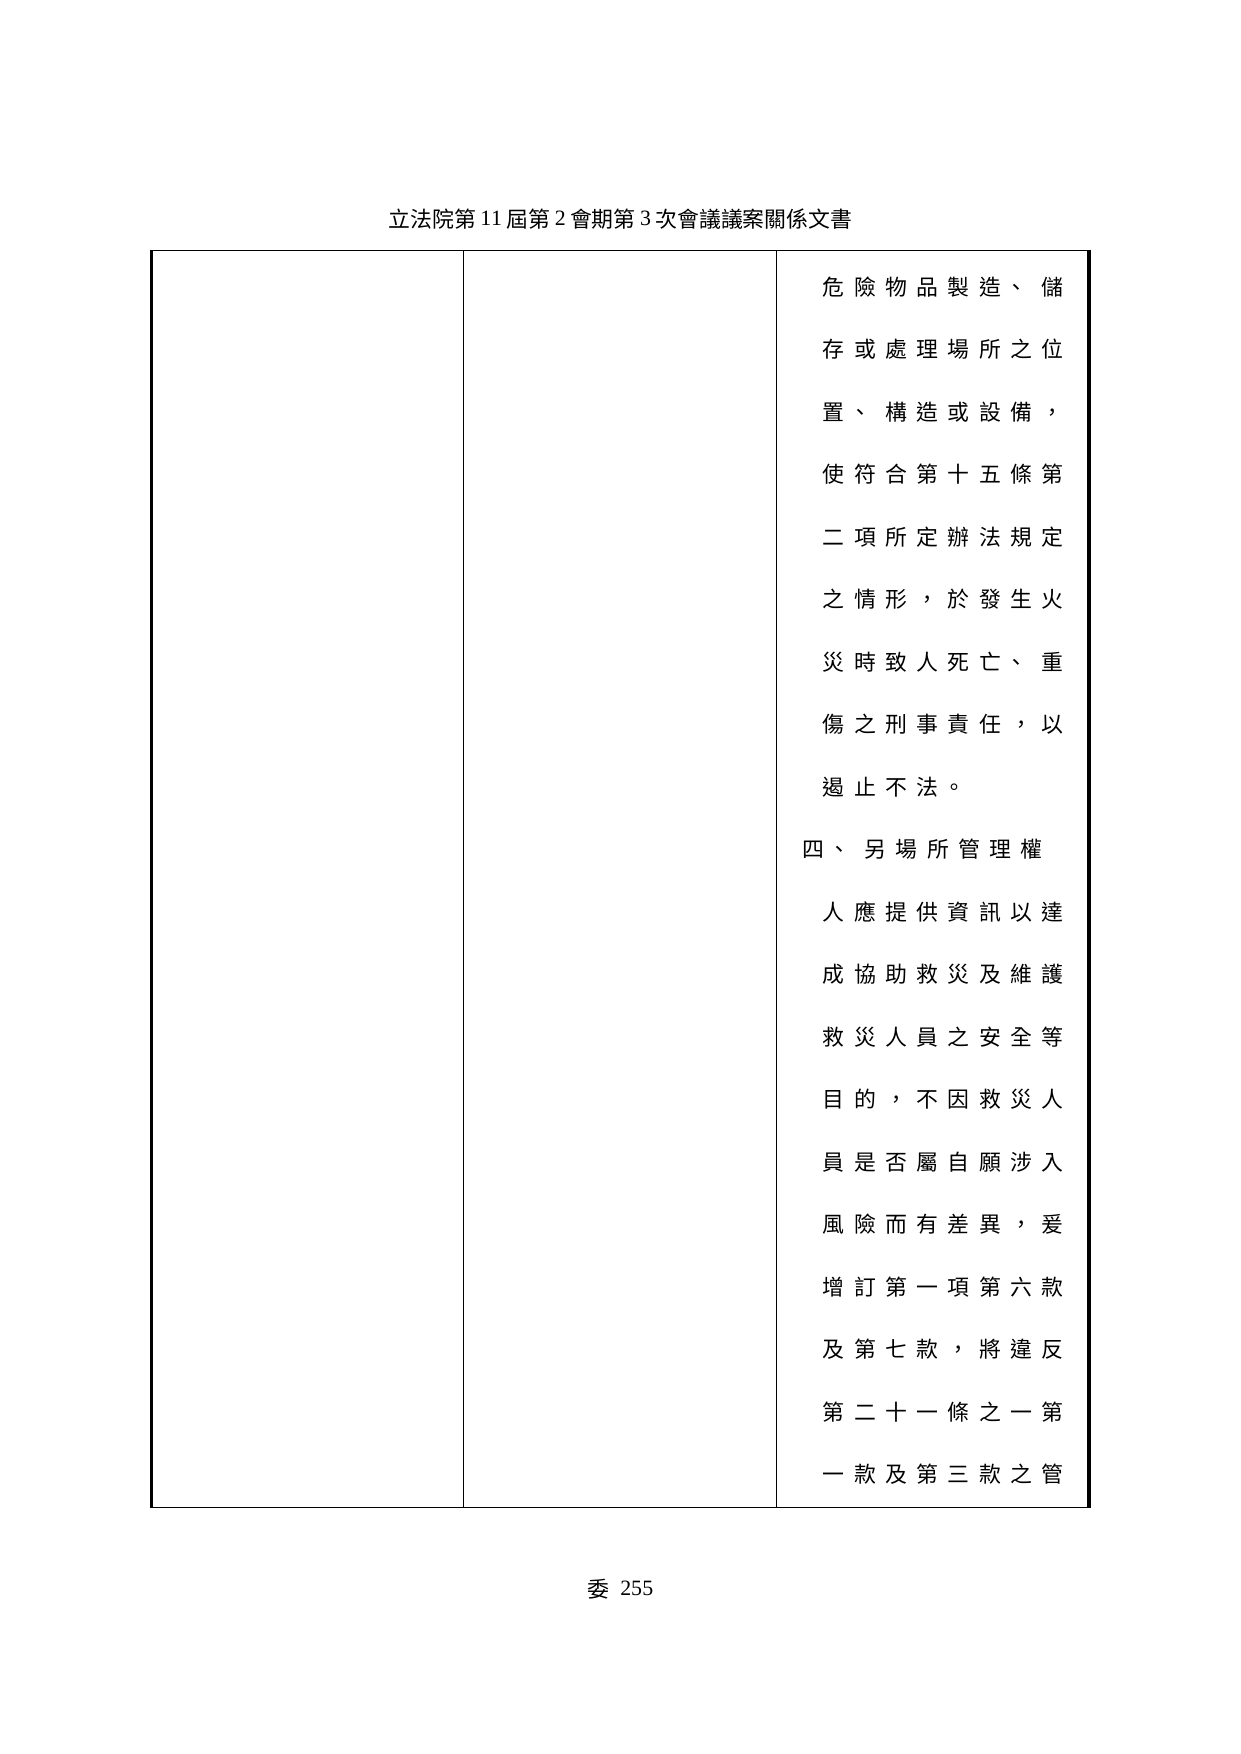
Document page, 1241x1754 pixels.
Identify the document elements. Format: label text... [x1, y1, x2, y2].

table_cell [153, 251, 463, 1507]
table_cell 危險物品製造、儲存或處理場所之位置、構造或設備，使符合第十五條第二項所定辦法規定之情形，於發生火災時致人死亡、重傷之刑事責任，以遏止不法。 四、另場所管理權人應提供資訊以達成協助救災及維護救災人員之安全等目的，不因救災人員是否屬自願涉入風險而有差異，爰增訂第一項第六款及第七款，將違反第二十一條之一第一款及第三款之管 [777, 251, 1087, 1507]
table_cell [464, 251, 776, 1507]
